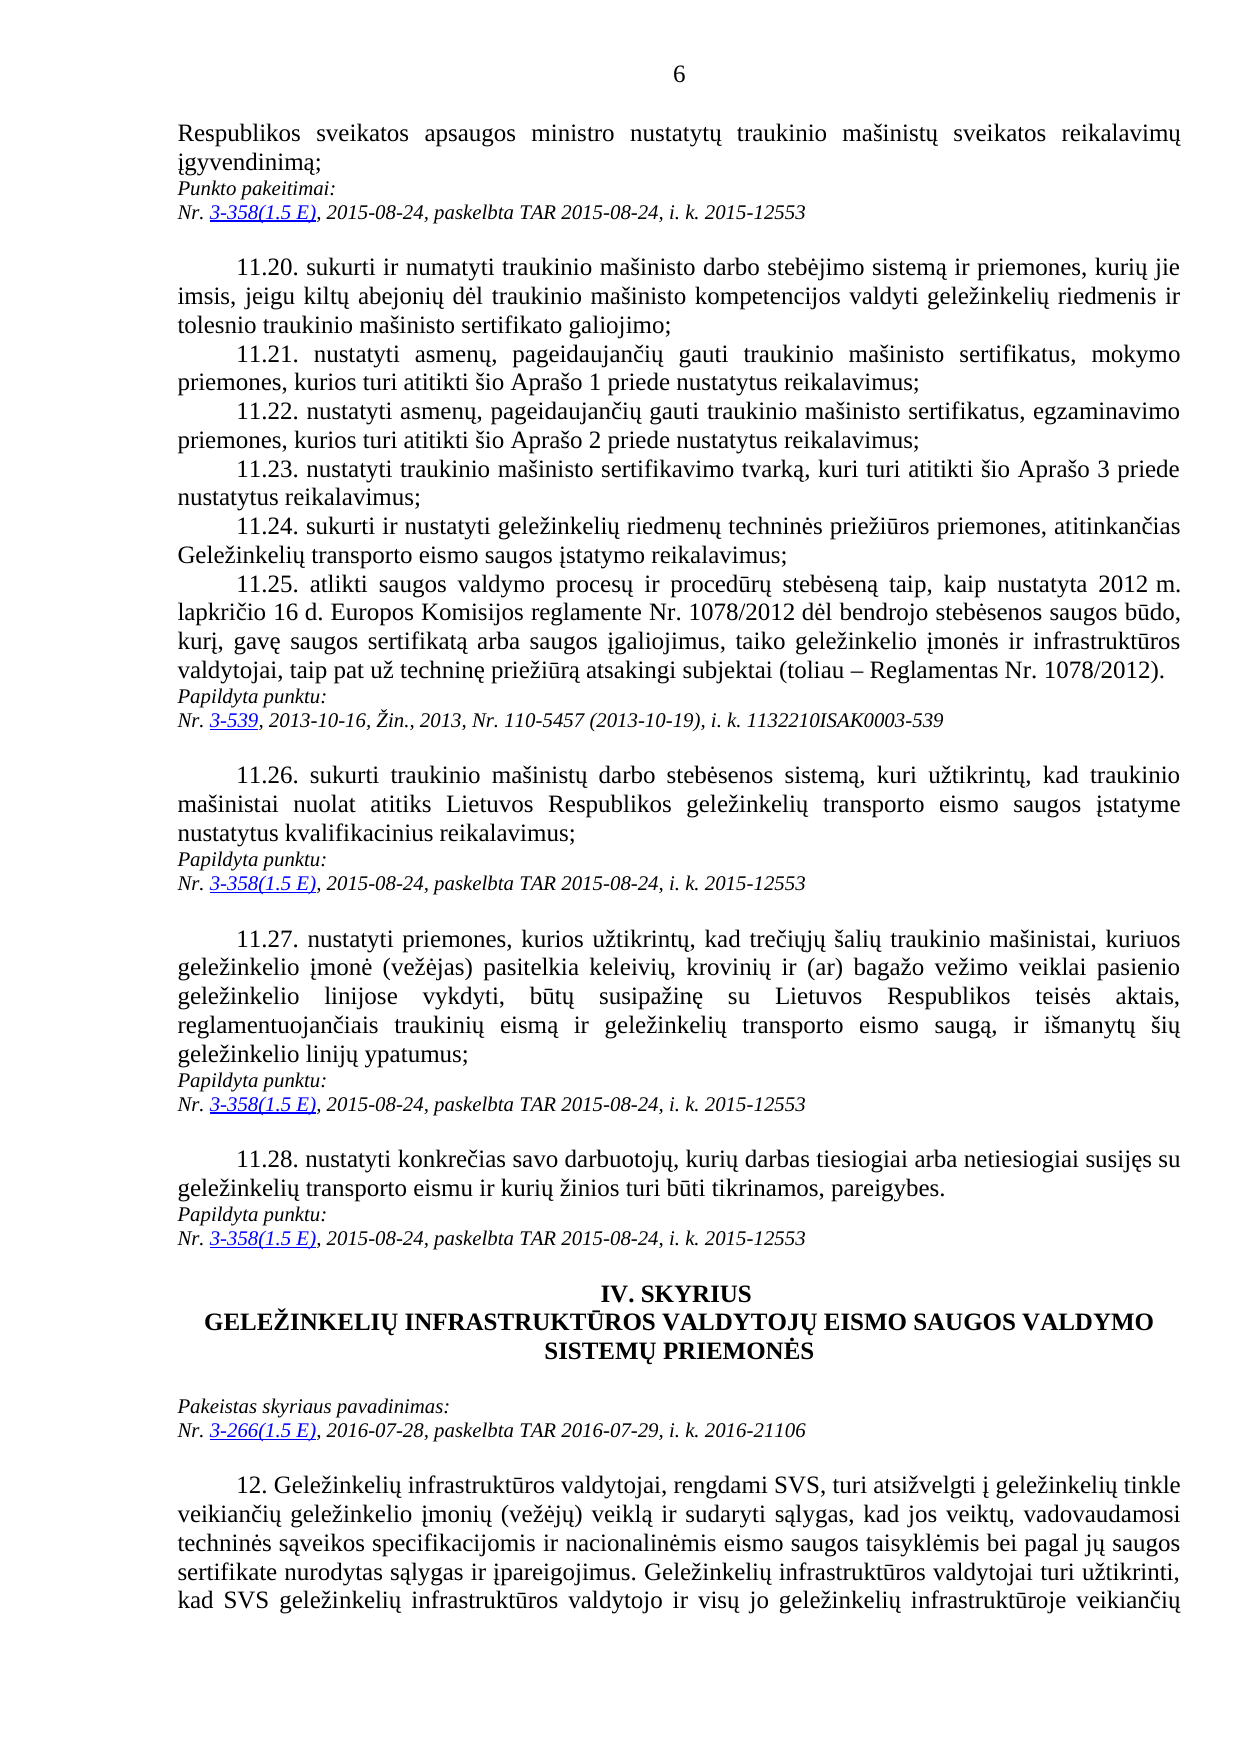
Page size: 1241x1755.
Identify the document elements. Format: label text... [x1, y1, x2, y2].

text 11.27. nustatyti priemones, kurios užtikrintų, kad trečiųjų šalių traukinio mašinistai, kuriuos geležinkelio įmonė (vežėjas) pasitelkia keleivių, krovinių ir (ar) bagažo vežimo veiklai pasienio geležinkelio linijose vykdyti, būtų susipažinę su Lietuvos Respublikos teisės aktais, reglamentuojančiais traukinių eismą ir geležinkelių transporto eismo saugą, ir išmanytų šių geležinkelio linijų ypatumus; [177, 924, 1181, 1067]
text Nr. 3-358(1.5 E), 2015-08-24, paskelbta TAR 2015-08-24, i. k. 2015-12553 [177, 1226, 1181, 1250]
text Nr. 3-358(1.5 E), 2015-08-24, paskelbta TAR 2015-08-24, i. k. 2015-12553 [177, 200, 1181, 224]
text 11.23. nustatyti traukinio mašinisto sertifikavimo tvarką, kuri turi atitikti šio Aprašo 3 priede nustatytus reikalavimus; [177, 454, 1181, 511]
text 11.20. sukurti ir numatyti traukinio mašinisto darbo stebėjimo sistemą ir priemones, kurių jie imsis, jeigu kiltų abejonių dėl traukinio mašinisto kompetencijos valdyti geležinkelių riedmenis ir tolesnio traukinio mašinisto sertifikato galiojimo; [177, 252, 1181, 339]
text Nr. 3-358(1.5 E), 2015-08-24, paskelbta TAR 2015-08-24, i. k. 2015-12553 [177, 871, 1181, 895]
text 11.24. sukurti ir nustatyti geležinkelių riedmenų techninės priežiūros priemones, atitinkančias Geležinkelių transporto eismo saugos įstatymo reikalavimus; [177, 511, 1181, 569]
text Pakeistas skyriaus pavadinimas: [177, 1394, 1181, 1418]
text 11.26. sukurti traukinio mašinistų darbo stebėsenos sistemą, kuri užtikrintų, kad traukinio mašinistai nuolat atitiks Lietuvos Respublikos geležinkelių transporto eismo saugos įstatyme nustatytus kvalifikacinius reikalavimus; [177, 761, 1181, 847]
text Papildyta punktu: [177, 847, 1181, 871]
text 12. Geležinkelių infrastruktūros valdytojai, rengdami SVS, turi atsižvelgti į geležinkelių tinkle veikiančių geležinkelio įmonių (vežėjų) veiklą ir sudaryti sąlygas, kad jos veiktų, vadovaudamosi techninės sąveikos specifikacijomis ir nacionalinėmis eismo saugos taisyklėmis bei pagal jų saugos sertifikate nurodytas sąlygas ir įpareigojimus. Geležinkelių infrastruktūros valdytojai turi užtikrinti, kad SVS geležinkelių infrastruktūros valdytojo ir visų jo geležinkelių infrastruktūroje veikiančių [177, 1471, 1181, 1614]
text IV. SKYRIUS GELEŽINKELIŲ INFRASTRUKTŪROS VALDYTOJŲ EISMO SAUGOS VALDYMO SISTEMŲ PRIEMONĖS [177, 1279, 1181, 1365]
text Punkto pakeitimai: [177, 176, 1181, 200]
text 11.22. nustatyti asmenų, pageidaujančių gauti traukinio mašinisto sertifikatus, egzaminavimo priemones, kurios turi atitikti šio Aprašo 2 priede nustatytus reikalavimus; [177, 396, 1181, 454]
text Nr. 3-539, 2013-10-16, Žin., 2013, Nr. 110-5457 (2013-10-19), i. k. 1132210ISAK0003-539 [177, 708, 1181, 732]
text Nr. 3-358(1.5 E), 2015-08-24, paskelbta TAR 2015-08-24, i. k. 2015-12553 [177, 1092, 1181, 1116]
text Papildyta punktu: [177, 1067, 1181, 1092]
text 11.25. atlikti saugos valdymo procesų ir procedūrų stebėseną taip, kaip nustatyta 2012 m. lapkričio 16 d. Europos Komisijos reglamente Nr. 1078/2012 dėl bendrojo stebėsenos saugos būdo, kurį, gavę saugos sertifikatą arba saugos įgaliojimus, taiko geležinkelio įmonės ir infrastruktūros valdytojai, taip pat už techninę priežiūrą atsakingi subjektai (toliau – Reglamentas Nr. 1078/2012). [177, 569, 1181, 684]
text Respublikos sveikatos apsaugos ministro nustatytų traukinio mašinistų sveikatos reikalavimų įgyvendinimą; [177, 118, 1181, 176]
text Papildyta punktu: [177, 1202, 1181, 1226]
text 11.21. nustatyti asmenų, pageidaujančių gauti traukinio mašinisto sertifikatus, mokymo priemones, kurios turi atitikti šio Aprašo 1 priede nustatytus reikalavimus; [177, 339, 1181, 396]
text 11.28. nustatyti konkrečias savo darbuotojų, kurių darbas tiesiogiai arba netiesiogiai susijęs su geležinkelių transporto eismu ir kurių žinios turi būti tikrinamos, pareigybes. [177, 1144, 1181, 1202]
text Nr. 3-266(1.5 E), 2016-07-28, paskelbta TAR 2016-07-29, i. k. 2016-21106 [177, 1418, 1181, 1442]
text Papildyta punktu: [177, 684, 1181, 708]
